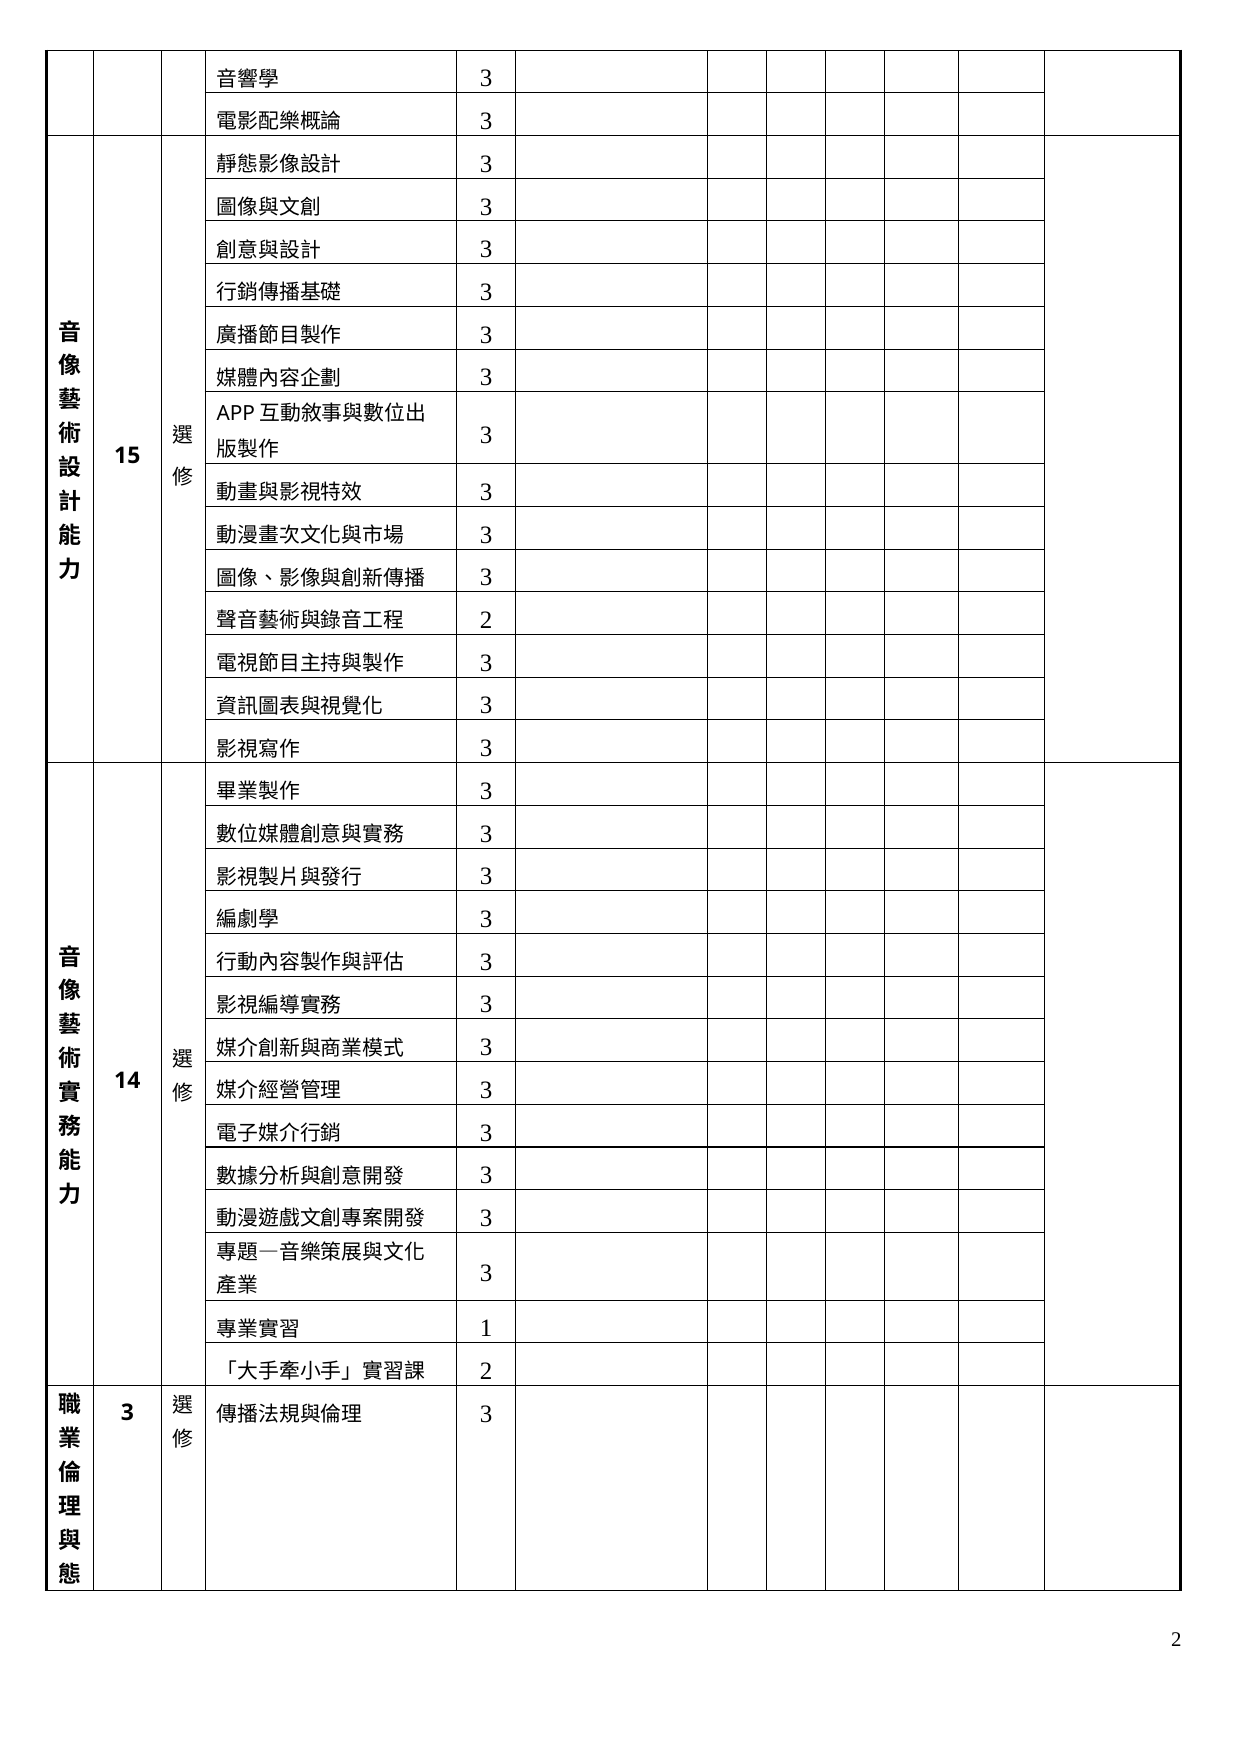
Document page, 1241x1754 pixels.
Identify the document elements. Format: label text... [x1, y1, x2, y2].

table_cell 15 [94, 136, 161, 762]
table_cell [885, 806, 958, 847]
table_cell [959, 635, 1044, 677]
table_cell [767, 635, 825, 677]
table_cell [885, 264, 958, 306]
table_cell [708, 392, 766, 463]
table_cell 媒介經營管理 [206, 1062, 456, 1104]
table_cell [959, 1190, 1044, 1232]
table_cell 3 [457, 934, 515, 976]
table_cell [708, 136, 766, 178]
table_cell 3 [457, 1019, 515, 1061]
table_cell [1045, 763, 1179, 1385]
table_cell [516, 678, 707, 719]
table_cell [826, 635, 884, 677]
table_cell [826, 307, 884, 348]
table_cell 數據分析與創意開發 [206, 1148, 456, 1189]
table_cell [516, 1148, 707, 1189]
table_cell [516, 350, 707, 391]
table_cell [767, 1190, 825, 1232]
table_cell [885, 849, 958, 890]
table_cell 3 [94, 1386, 161, 1590]
table_cell [708, 934, 766, 976]
table_cell [959, 1343, 1044, 1385]
table_cell [826, 264, 884, 306]
table_cell [1045, 1386, 1179, 1590]
table_cell [708, 464, 766, 506]
table_cell [516, 307, 707, 348]
table_cell 3 [457, 1233, 515, 1299]
table_cell [708, 1190, 766, 1232]
table_cell [885, 678, 958, 719]
table_cell 3 [457, 720, 515, 762]
table_cell [767, 1148, 825, 1189]
table_cell 圖像、影像與創新傳播 [206, 550, 456, 591]
table_cell [708, 51, 766, 92]
table_cell [767, 1386, 825, 1590]
table_cell [516, 1301, 707, 1342]
table_cell [516, 392, 707, 463]
table_cell [959, 720, 1044, 762]
table_cell [885, 392, 958, 463]
table_cell 選修 [162, 136, 205, 762]
table_cell [826, 392, 884, 463]
table_cell [708, 1105, 766, 1146]
table_cell 動漫遊戲文創專案開發 [206, 1190, 456, 1232]
table_cell [767, 136, 825, 178]
table_cell 行銷傳播基礎 [206, 264, 456, 306]
table_cell [885, 136, 958, 178]
table_cell [826, 221, 884, 263]
table_cell [767, 51, 825, 92]
table_cell 3 [457, 51, 515, 92]
table_cell [959, 1019, 1044, 1061]
table_cell 3 [457, 806, 515, 847]
table_cell [708, 977, 766, 1018]
table_cell [767, 464, 825, 506]
table_cell [708, 1386, 766, 1590]
table_cell [826, 891, 884, 933]
table_cell 影視編導實務 [206, 977, 456, 1018]
table_cell [826, 136, 884, 178]
table_cell [708, 1148, 766, 1189]
table_cell [959, 977, 1044, 1018]
table_cell 2 [457, 1343, 515, 1385]
table_cell [959, 93, 1044, 135]
table_cell [516, 763, 707, 805]
table_cell [885, 891, 958, 933]
table_cell 3 [457, 93, 515, 135]
table_cell [708, 1343, 766, 1385]
table_cell 媒體內容企劃 [206, 350, 456, 391]
table_cell [708, 806, 766, 847]
table_cell 3 [457, 550, 515, 591]
table_cell [959, 678, 1044, 719]
table_cell [767, 891, 825, 933]
table_cell [708, 1062, 766, 1104]
table_cell 3 [457, 136, 515, 178]
table_cell [959, 934, 1044, 976]
table_cell 行動內容製作與評估 [206, 934, 456, 976]
table_cell [959, 1105, 1044, 1146]
table_cell [826, 1343, 884, 1385]
table_cell [767, 720, 825, 762]
table_cell [826, 550, 884, 591]
table_cell 3 [457, 221, 515, 263]
table_cell [162, 51, 205, 135]
table_cell [48, 51, 93, 135]
table_cell [767, 763, 825, 805]
table_cell 職業倫理與態 [48, 1386, 93, 1590]
table_cell [516, 1190, 707, 1232]
table_cell [767, 849, 825, 890]
table_cell [826, 720, 884, 762]
table_cell [767, 1019, 825, 1061]
table_cell [516, 179, 707, 220]
table_cell [767, 179, 825, 220]
table_cell 影視製片與發行 [206, 849, 456, 890]
table_cell [708, 720, 766, 762]
table_cell 資訊圖表與視覺化 [206, 678, 456, 719]
table_cell 14 [94, 763, 161, 1385]
table_cell [885, 507, 958, 548]
table_cell 聲音藝術與錄音工程 [206, 592, 456, 634]
table_cell [959, 1386, 1044, 1590]
table_cell [708, 350, 766, 391]
table_cell [959, 392, 1044, 463]
table_cell [885, 1386, 958, 1590]
table_cell [826, 1148, 884, 1189]
table_cell [885, 977, 958, 1018]
table_cell 3 [457, 763, 515, 805]
table_cell 3 [457, 1386, 515, 1590]
table_cell 影視寫作 [206, 720, 456, 762]
table_cell 3 [457, 264, 515, 306]
table_cell 3 [457, 678, 515, 719]
table_cell [826, 1105, 884, 1146]
table_cell 電影配樂概論 [206, 93, 456, 135]
table_cell [767, 392, 825, 463]
table_cell [959, 507, 1044, 548]
table_cell 動漫畫次文化與市場 [206, 507, 456, 548]
table_cell [516, 136, 707, 178]
table_cell 3 [457, 350, 515, 391]
table_cell [826, 678, 884, 719]
table_cell [708, 307, 766, 348]
table_cell APP互動敘事與數位出版製作 [206, 392, 456, 463]
table_cell [826, 1019, 884, 1061]
table_cell [959, 592, 1044, 634]
table_cell [959, 1233, 1044, 1299]
table_cell 電視節目主持與製作 [206, 635, 456, 677]
table_cell [885, 635, 958, 677]
table_cell [708, 1233, 766, 1299]
table_cell 編劇學 [206, 891, 456, 933]
table_cell [516, 720, 707, 762]
table_cell [826, 51, 884, 92]
table_cell 媒介創新與商業模式 [206, 1019, 456, 1061]
table_cell 3 [457, 507, 515, 548]
table_cell [516, 891, 707, 933]
table_cell 3 [457, 977, 515, 1018]
table_cell [516, 1062, 707, 1104]
table_cell 3 [457, 464, 515, 506]
table_cell [516, 221, 707, 263]
table_cell [959, 51, 1044, 92]
table_cell [885, 1019, 958, 1061]
table_cell 音像藝術 設計能力 [48, 136, 93, 762]
table_cell [708, 763, 766, 805]
table_cell [885, 934, 958, 976]
table_cell [826, 977, 884, 1018]
table_cell [959, 136, 1044, 178]
table_cell 3 [457, 849, 515, 890]
table_cell [1045, 136, 1179, 762]
table_cell [959, 1301, 1044, 1342]
table_cell [826, 934, 884, 976]
table_cell [516, 507, 707, 548]
table_cell [708, 93, 766, 135]
table_cell [959, 763, 1044, 805]
table_cell 選修 [162, 1386, 205, 1590]
table_cell [959, 264, 1044, 306]
table_cell [826, 179, 884, 220]
table_cell [516, 1019, 707, 1061]
table_cell 3 [457, 635, 515, 677]
table_cell [708, 550, 766, 591]
table_cell [708, 1301, 766, 1342]
table_cell [708, 507, 766, 548]
table_cell 3 [457, 307, 515, 348]
table_cell [708, 678, 766, 719]
table_cell 數位媒體創意與實務 [206, 806, 456, 847]
table_cell [516, 550, 707, 591]
table_cell [767, 550, 825, 591]
table_cell [767, 221, 825, 263]
table_cell [767, 1233, 825, 1299]
table_cell [516, 1105, 707, 1146]
table_cell 專題—音樂策展與文化產業 [206, 1233, 456, 1299]
table_cell 傳播法規與倫理 [206, 1386, 456, 1590]
table_cell 3 [457, 1062, 515, 1104]
table_cell [959, 350, 1044, 391]
table_cell 音響學 [206, 51, 456, 92]
table_cell [516, 1386, 707, 1590]
table_cell [767, 592, 825, 634]
table_cell 2 [457, 592, 515, 634]
table_cell [885, 93, 958, 135]
table_cell [1045, 51, 1179, 135]
table_cell [885, 763, 958, 805]
table_cell [516, 1343, 707, 1385]
table_cell [826, 507, 884, 548]
table_cell [708, 264, 766, 306]
table_cell [94, 51, 161, 135]
table_cell [516, 849, 707, 890]
table_cell [708, 849, 766, 890]
table_cell [959, 550, 1044, 591]
table_cell [959, 179, 1044, 220]
table_cell [708, 1019, 766, 1061]
table_cell [826, 1233, 884, 1299]
table_cell [516, 592, 707, 634]
table_cell [516, 934, 707, 976]
table_cell [767, 1301, 825, 1342]
table_cell [767, 934, 825, 976]
table_cell [885, 1190, 958, 1232]
table_cell [708, 592, 766, 634]
table_cell 3 [457, 891, 515, 933]
table_cell [826, 1301, 884, 1342]
table_cell [959, 1062, 1044, 1104]
table_cell [826, 464, 884, 506]
table_cell [885, 592, 958, 634]
table_cell [708, 221, 766, 263]
table_cell [885, 179, 958, 220]
table_cell [708, 635, 766, 677]
table_cell [959, 307, 1044, 348]
table_cell 電子媒介行銷 [206, 1105, 456, 1146]
table_cell 3 [457, 392, 515, 463]
table_cell 音像藝術 實務能力 [48, 763, 93, 1385]
table_cell [885, 1301, 958, 1342]
table_cell [767, 1105, 825, 1146]
table_cell [516, 93, 707, 135]
table_cell [826, 350, 884, 391]
table_cell [885, 720, 958, 762]
table_cell 動畫與影視特效 [206, 464, 456, 506]
table_cell 畢業製作 [206, 763, 456, 805]
table_cell [826, 1190, 884, 1232]
table_cell 3 [457, 1148, 515, 1189]
table_cell [708, 891, 766, 933]
table_cell 3 [457, 1105, 515, 1146]
table_cell [516, 264, 707, 306]
table_cell [885, 307, 958, 348]
table_cell [826, 1062, 884, 1104]
table_cell [826, 1386, 884, 1590]
table_cell [516, 635, 707, 677]
table_cell 創意與設計 [206, 221, 456, 263]
table_cell [767, 264, 825, 306]
table_cell [826, 763, 884, 805]
table_cell [826, 93, 884, 135]
table_cell [516, 977, 707, 1018]
table_cell [885, 1105, 958, 1146]
table_cell [885, 350, 958, 391]
table_cell 圖像與文創 [206, 179, 456, 220]
table_cell [767, 507, 825, 548]
table_cell [959, 849, 1044, 890]
table_cell [767, 1062, 825, 1104]
table_cell 選修 [162, 763, 205, 1385]
table_cell [885, 51, 958, 92]
table_cell [767, 93, 825, 135]
table_cell [959, 464, 1044, 506]
table_cell [885, 1062, 958, 1104]
table_cell 3 [457, 1190, 515, 1232]
table_cell [516, 51, 707, 92]
table_cell [826, 849, 884, 890]
table_cell [959, 891, 1044, 933]
table_cell [885, 1343, 958, 1385]
table_cell [885, 1233, 958, 1299]
table_cell [516, 1233, 707, 1299]
table_cell [767, 350, 825, 391]
table_cell [959, 221, 1044, 263]
table_cell [767, 1343, 825, 1385]
table_cell [826, 592, 884, 634]
table_cell [767, 678, 825, 719]
table_cell [959, 1148, 1044, 1189]
table_cell [516, 806, 707, 847]
table_cell [767, 307, 825, 348]
table_cell [885, 550, 958, 591]
table_cell [516, 464, 707, 506]
table_cell 廣播節目製作 [206, 307, 456, 348]
table_cell [826, 806, 884, 847]
table_cell 專業實習 [206, 1301, 456, 1342]
table_cell 1 [457, 1301, 515, 1342]
table_cell [767, 977, 825, 1018]
table_cell 3 [457, 179, 515, 220]
table_cell 靜態影像設計 [206, 136, 456, 178]
table_cell [708, 179, 766, 220]
table_cell 「大手牽小手」實習課 [206, 1343, 456, 1385]
table_cell [885, 1148, 958, 1189]
table_cell [885, 221, 958, 263]
table_cell [767, 806, 825, 847]
table_cell [885, 464, 958, 506]
table_cell [959, 806, 1044, 847]
